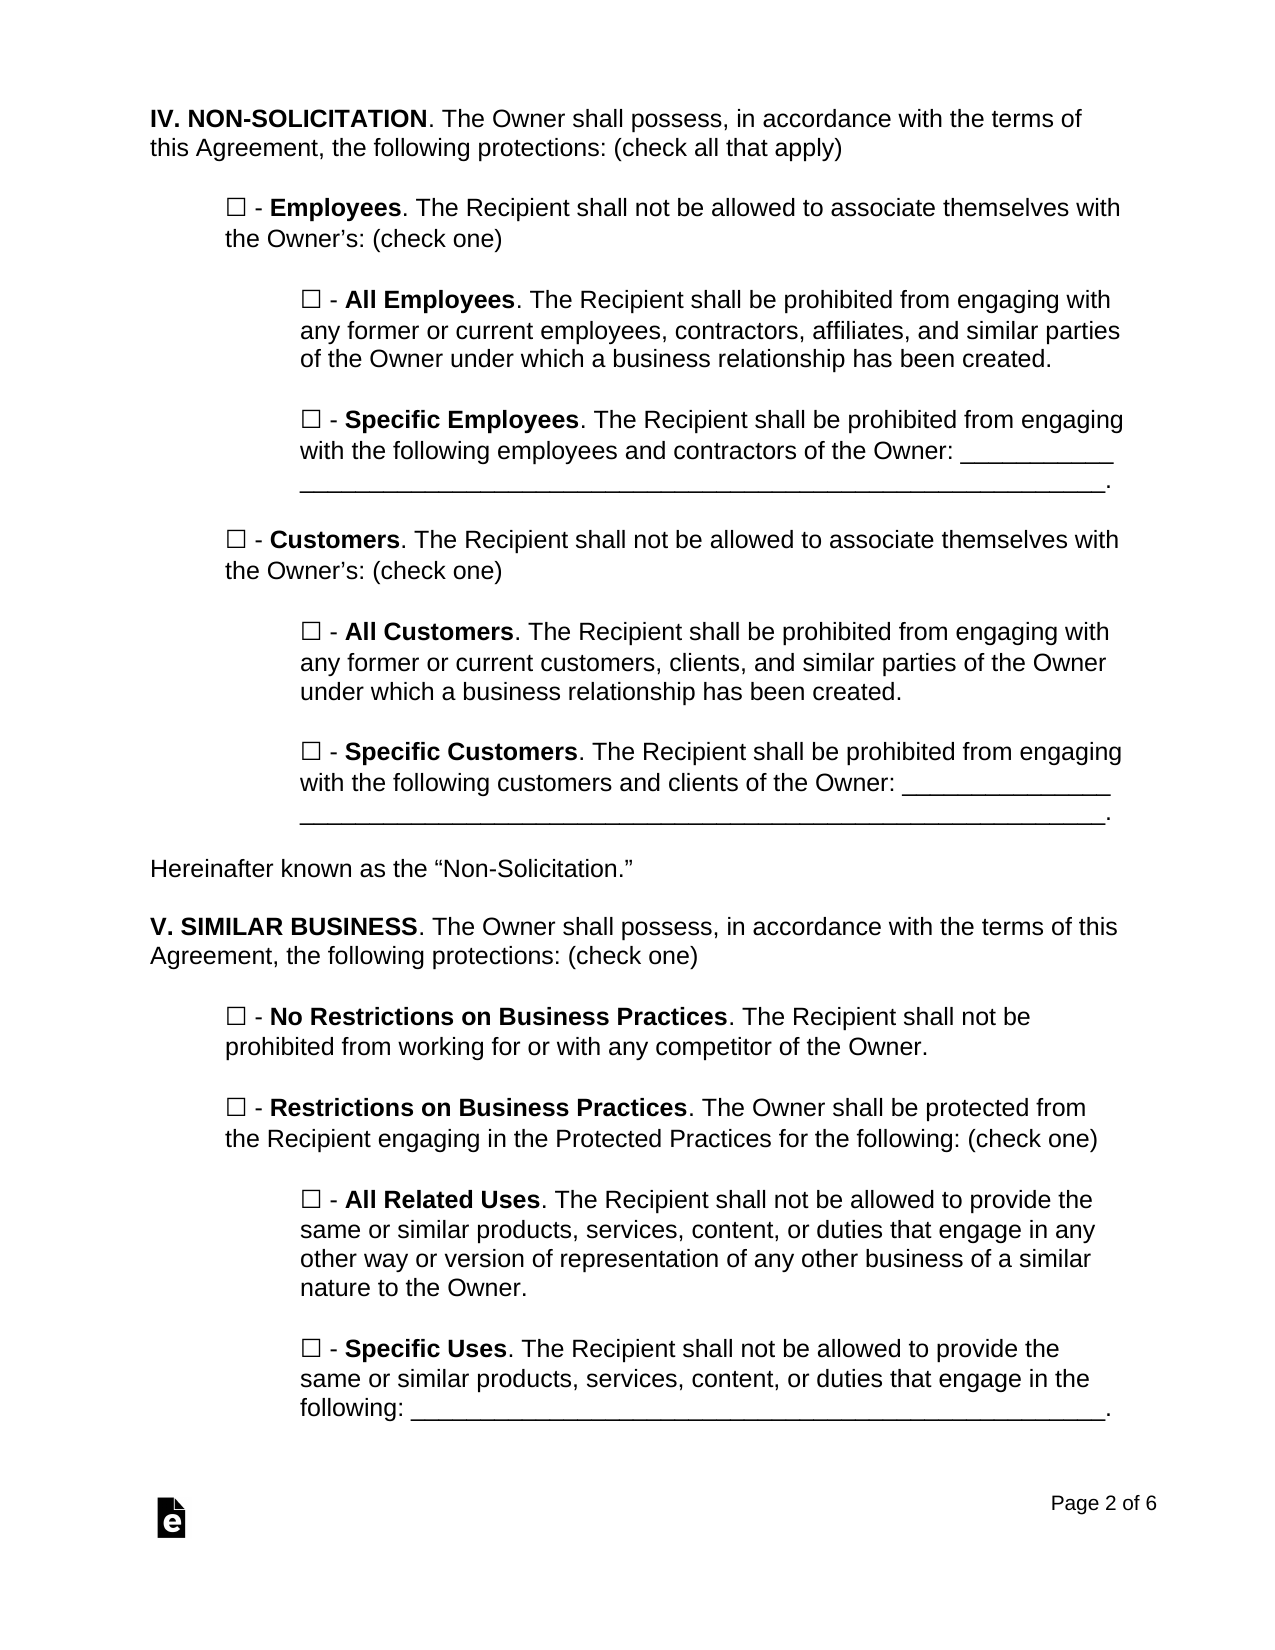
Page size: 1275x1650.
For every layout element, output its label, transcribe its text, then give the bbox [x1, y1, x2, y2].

text ☐ - All Employees. The Recipient shall be prohibited from engaging with any former or current employees, contractors, affiliates, and similar parties of the Owner under which a business relationship has been created. [300, 282, 1125, 373]
text ☐ - All Customers. The Recipient shall be prohibited from engaging with any former or current customers, clients, and similar parties of the Owner under which a business relationship has been created. [300, 614, 1125, 705]
text ☐ - Specific Uses. The Recipient shall not be allowed to provide the same or similar products, services, content, or duties that engage in the following: __________________________________________________. [300, 1330, 1125, 1422]
text ☐ - Specific Employees. The Recipient shall be prohibited from engaging with the following employees and contractors of the Owner: ___________ [300, 402, 1125, 465]
text ☐ - Specific Customers. The Recipient shall be prohibited from engaging with the following customers and clients of the Owner: _______________ [300, 734, 1125, 797]
text ☐ - All Related Uses. The Recipient shall not be allowed to provide the same or similar products, services, content, or duties that engage in any other way or version of representation of any other business of a similar nature to the Owner. [300, 1181, 1125, 1302]
text ☐ - Employees. The Recipient shall not be allowed to associate themselves with the Owner’s: (check one) [225, 190, 1125, 253]
text __________________________________________________________. [300, 797, 1125, 826]
text ☐ - Customers. The Recipient shall not be allowed to associate themselves with the Owner’s: (check one) [225, 522, 1125, 585]
text __________________________________________________________. [300, 465, 1125, 493]
text ☐ - No Restrictions on Business Practices. The Recipient shall not be prohibited from working for or with any competitor of the Owner. [225, 998, 1125, 1061]
text V. SIMILAR BUSINESS. The Owner shall possess, in accordance with the terms of this Agreement, the following protections: (check one) [150, 912, 1125, 969]
text IV. NON-SOLICITATION. The Owner shall possess, in accordance with the terms of this Agreement, the following protections: (check all that apply) [150, 104, 1125, 161]
text ☐ - Restrictions on Business Practices. The Owner shall be protected from the Recipient engaging in the Protected Practices for the following: (check one) [225, 1090, 1125, 1152]
text Hereinafter known as the “Non-Solicitation.” [150, 854, 1125, 883]
